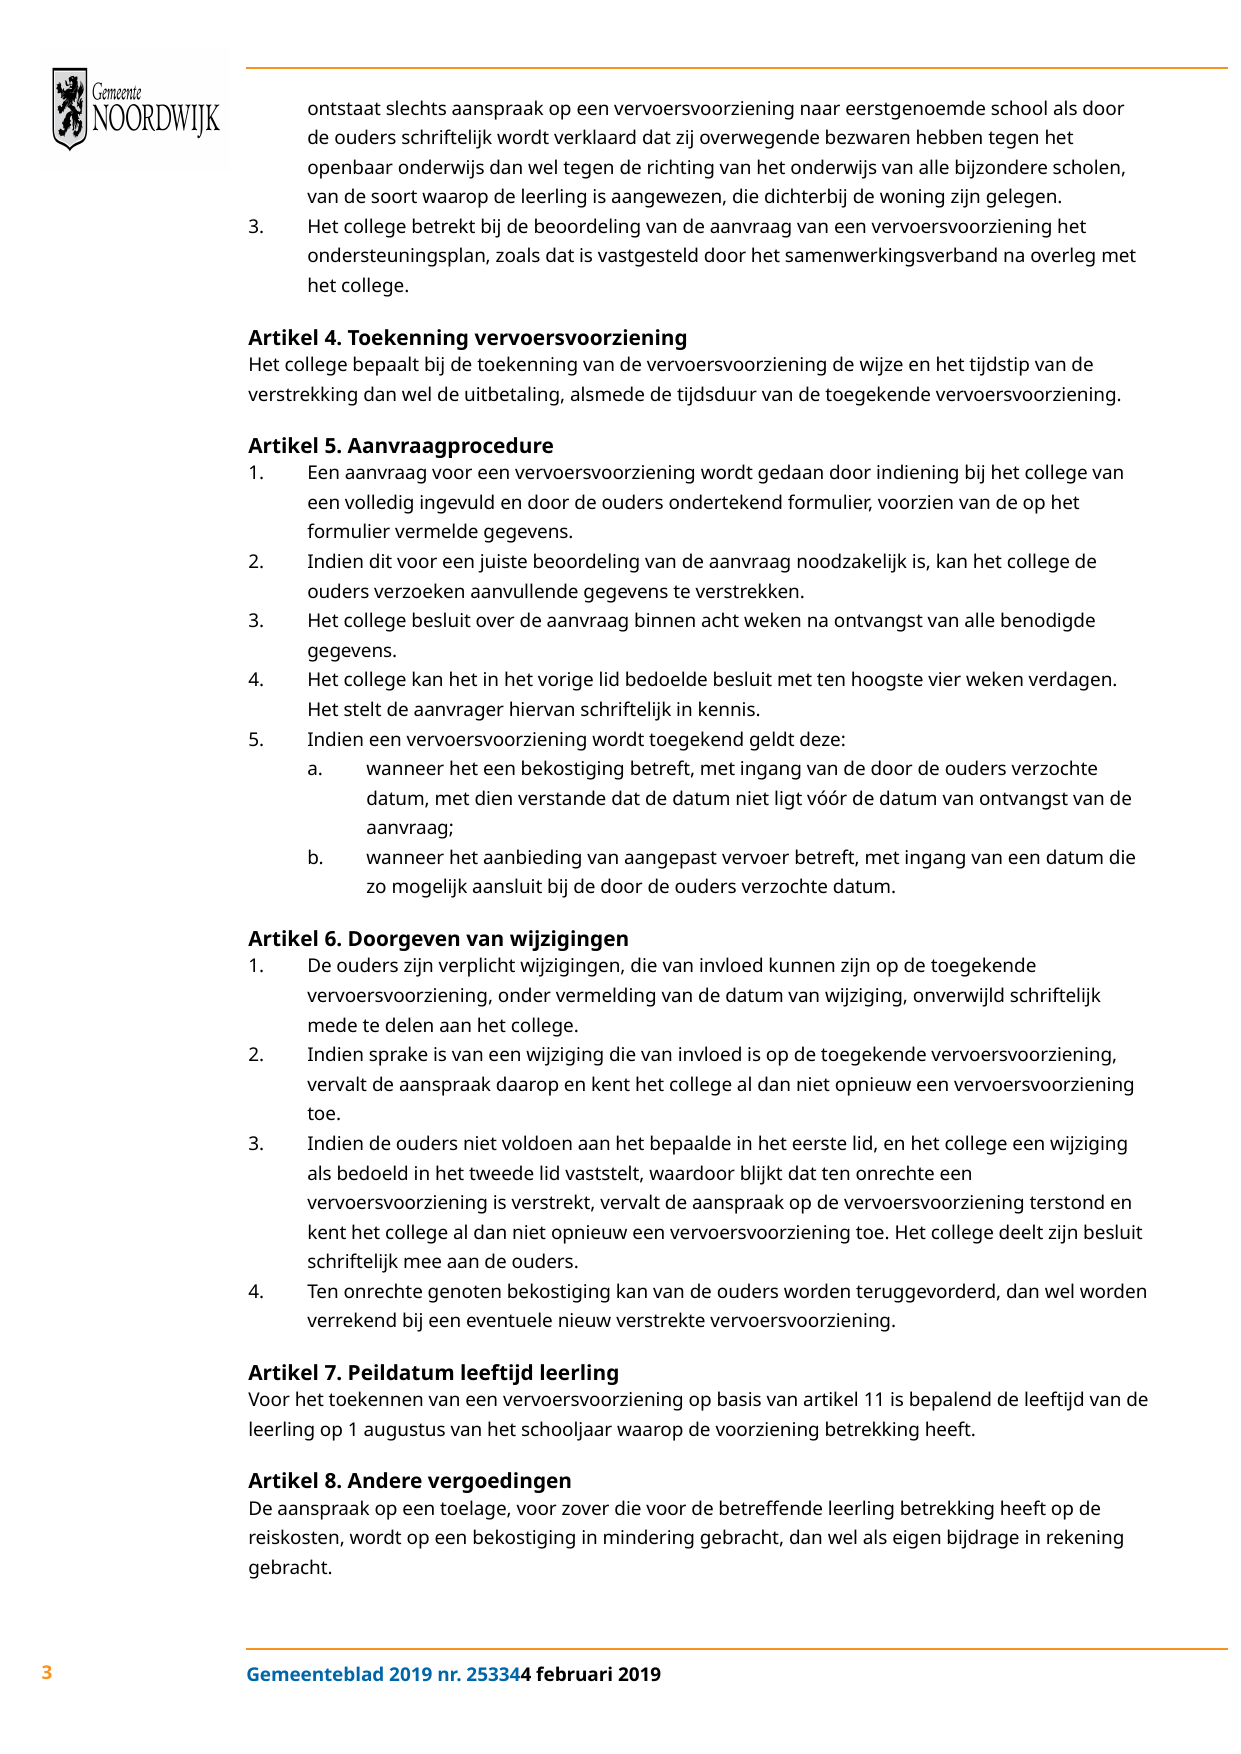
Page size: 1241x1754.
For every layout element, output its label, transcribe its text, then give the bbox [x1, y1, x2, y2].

text Het college bepaalt bij de toekenning van de vervoersvoorziening de wijze en het tijdstip van de verstrekking dan wel de uitbetaling, alsmede de tijdsduur van de toegekende vervoersvoorziening. [248, 351, 1152, 406]
list Het college besluit over de aanvraag binnen acht weken na ontvangst van alle benodigde gegevens. [248, 607, 1152, 663]
list Het college kan het in het vorige lid bedoelde besluit met ten hoogste vier weken verdagen. Het stelt de aanvrager hiervan schriftelijk in kennis. [248, 667, 1152, 722]
text De aanspraak op een toelage, voor zover die voor de betreffende leerling betrekking heeft op de reiskosten, wordt op een bekostiging in mindering gebracht, dan wel als eigen bijdrage in rekening gebracht. [248, 1495, 1152, 1580]
list Indien dit voor een juiste beoordeling van de aanvraag noodzakelijk is, kan het college de ouders verzoeken aanvullende gegevens te verstrekken. [248, 548, 1152, 604]
text Artikel 8. Andere vergoedingen [248, 1466, 1152, 1495]
list Ten onrechte genoten bekostiging kan van de ouders worden teruggevorderd, dan wel worden verrekend bij een eventuele nieuw verstrekte vervoersvoorziening. [248, 1278, 1152, 1333]
list Indien sprake is van een wijziging die van invloed is op de toegekende vervoersvoorziening, vervalt de aanspraak daarop en kent het college al dan niet opnieuw een vervoersvoorziening toe. [248, 1041, 1152, 1126]
text Artikel 6. Doorgeven van wijzigingen [248, 924, 1152, 953]
text Voor het toekennen van een vervoersvoorziening op basis van artikel 11 is bepalend de leeftijd van de leerling op 1 augustus van het schooljaar waarop de voorziening betrekking heeft. [248, 1386, 1152, 1442]
list Indien een vervoersvoorziening wordt toegekend geldt deze: [248, 726, 1152, 752]
list Een aanvraag voor een vervoersvoorziening wordt gedaan door indiening bij het college van een volledig ingevuld en door de ouders ondertekend formulier, voorzien van de op het formulier vermelde gegevens. [248, 459, 1152, 544]
text Artikel 4. Toekenning vervoersvoorziening [248, 323, 1152, 351]
list De ouders zijn verplicht wijzigingen, die van invloed kunnen zijn op de toegekende vervoersvoorziening, onder vermelding van de datum van wijziging, onverwijld schriftelijk mede te delen aan het college. [248, 953, 1152, 1037]
picture [41, 47, 231, 172]
text Artikel 7. Peildatum leeftijd leerling [248, 1358, 1152, 1386]
list wanneer het een bekostiging betreft, met ingang van de door de ouders verzochte datum, met dien verstande dat de datum niet ligt vóór de datum van ontvangst van de aanvraag; [307, 755, 1152, 840]
list wanneer het aanbieding van aangepast vervoer betreft, met ingang van een datum die zo mogelijk aansluit bij de door de ouders verzochte datum. [307, 844, 1152, 899]
text Artikel 5. Aanvraagprocedure [248, 431, 1152, 459]
list Het college betrekt bij de beoordeling van de aanvraag van een vervoersvoorziening het ondersteuningsplan, zoals dat is vastgesteld door het samenwerkingsverband na overleg met het college. [248, 213, 1152, 298]
list Indien de ouders niet voldoen aan het bepaalde in het eerste lid, en het college een wijziging als bedoeld in het tweede lid vaststelt, waardoor blijkt dat ten onrechte een vervoersvoorziening is verstrekt, vervalt de aanspraak op de vervoersvoorziening terstond en kent het college al dan niet opnieuw een vervoersvoorziening toe. Het college deelt zijn besluit schriftelijk mee aan de ouders. [248, 1130, 1152, 1274]
list ontstaat slechts aanspraak op een vervoersvoorziening naar eerstgenoemde school als door de ouders schriftelijk wordt verklaard dat zij overwegende bezwaren hebben tegen het openbaar onderwijs dan wel tegen de richting van het onderwijs van alle bijzondere scholen, van de soort waarop de leerling is aangewezen, die dichterbij de woning zijn gelegen. [248, 95, 1152, 209]
